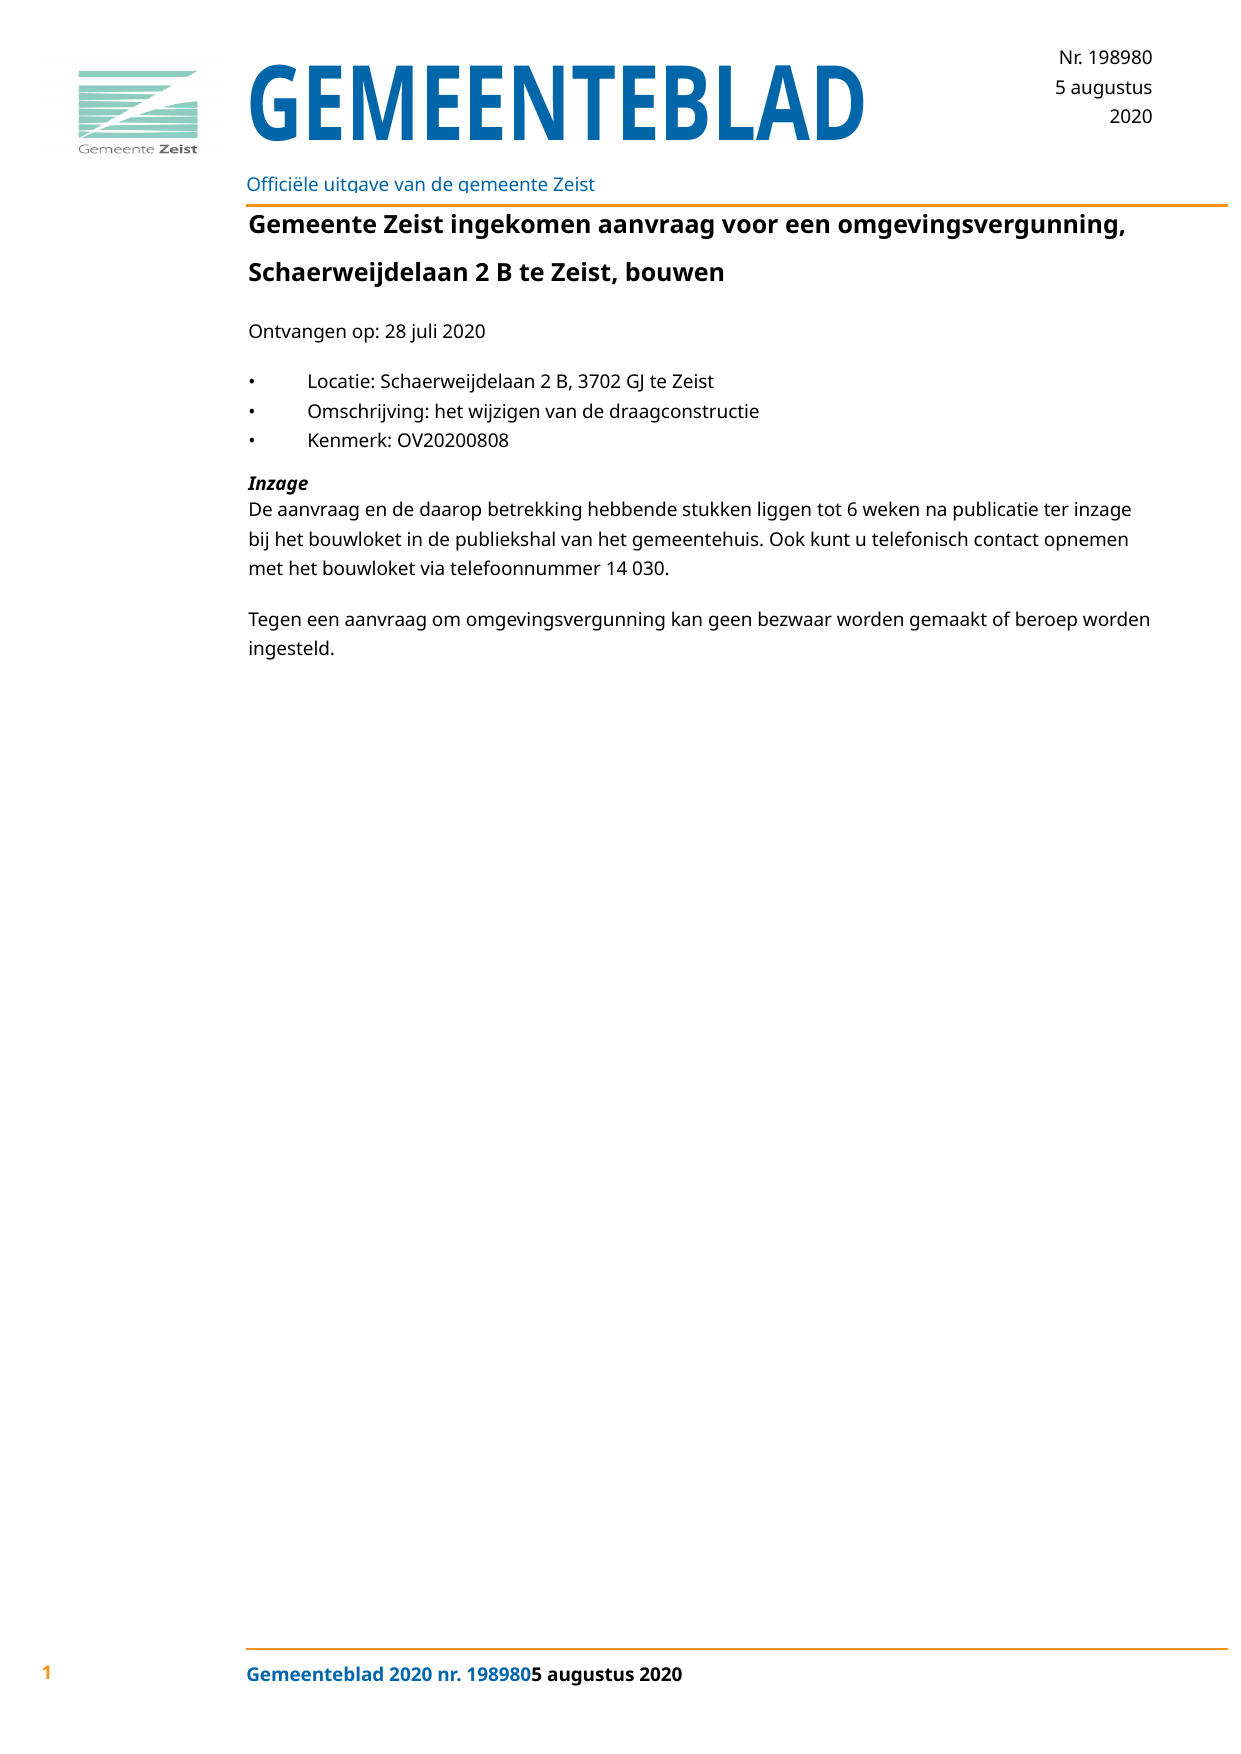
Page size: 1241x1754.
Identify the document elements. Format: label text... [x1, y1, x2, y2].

text Gemeente Zeist ingekomen aanvraag voor een omgevingsvergunning, Schaerweijdelaan 2 B te Zeist, bouwen [248, 207, 1152, 288]
text Tegen een aanvraag om omgevingsvergunning kan geen bezwaar worden gemaakt of beroep worden ingesteld. [248, 606, 1152, 661]
text Ontvangen op: 28 juli 2020 [248, 318, 1152, 344]
list Locatie: Schaerweijdelaan 2 B, 3702 GJ te Zeist [248, 368, 1152, 394]
text De aanvraag en de daarop betrekking hebbende stukken liggen tot 6 weken na publicatie ter inzage bij het bouwloket in de publiekshal van het gemeentehuis. Ook kunt u telefonisch contact opnemen met het bouwloket via telefoonnummer 14 030. [248, 496, 1152, 581]
list Omschrijving: het wijzigen van de draagconstructie [248, 398, 1152, 424]
text Inzage [248, 471, 1152, 496]
list Kenmerk: OV20200808 [248, 427, 1152, 453]
picture [41, 47, 231, 172]
